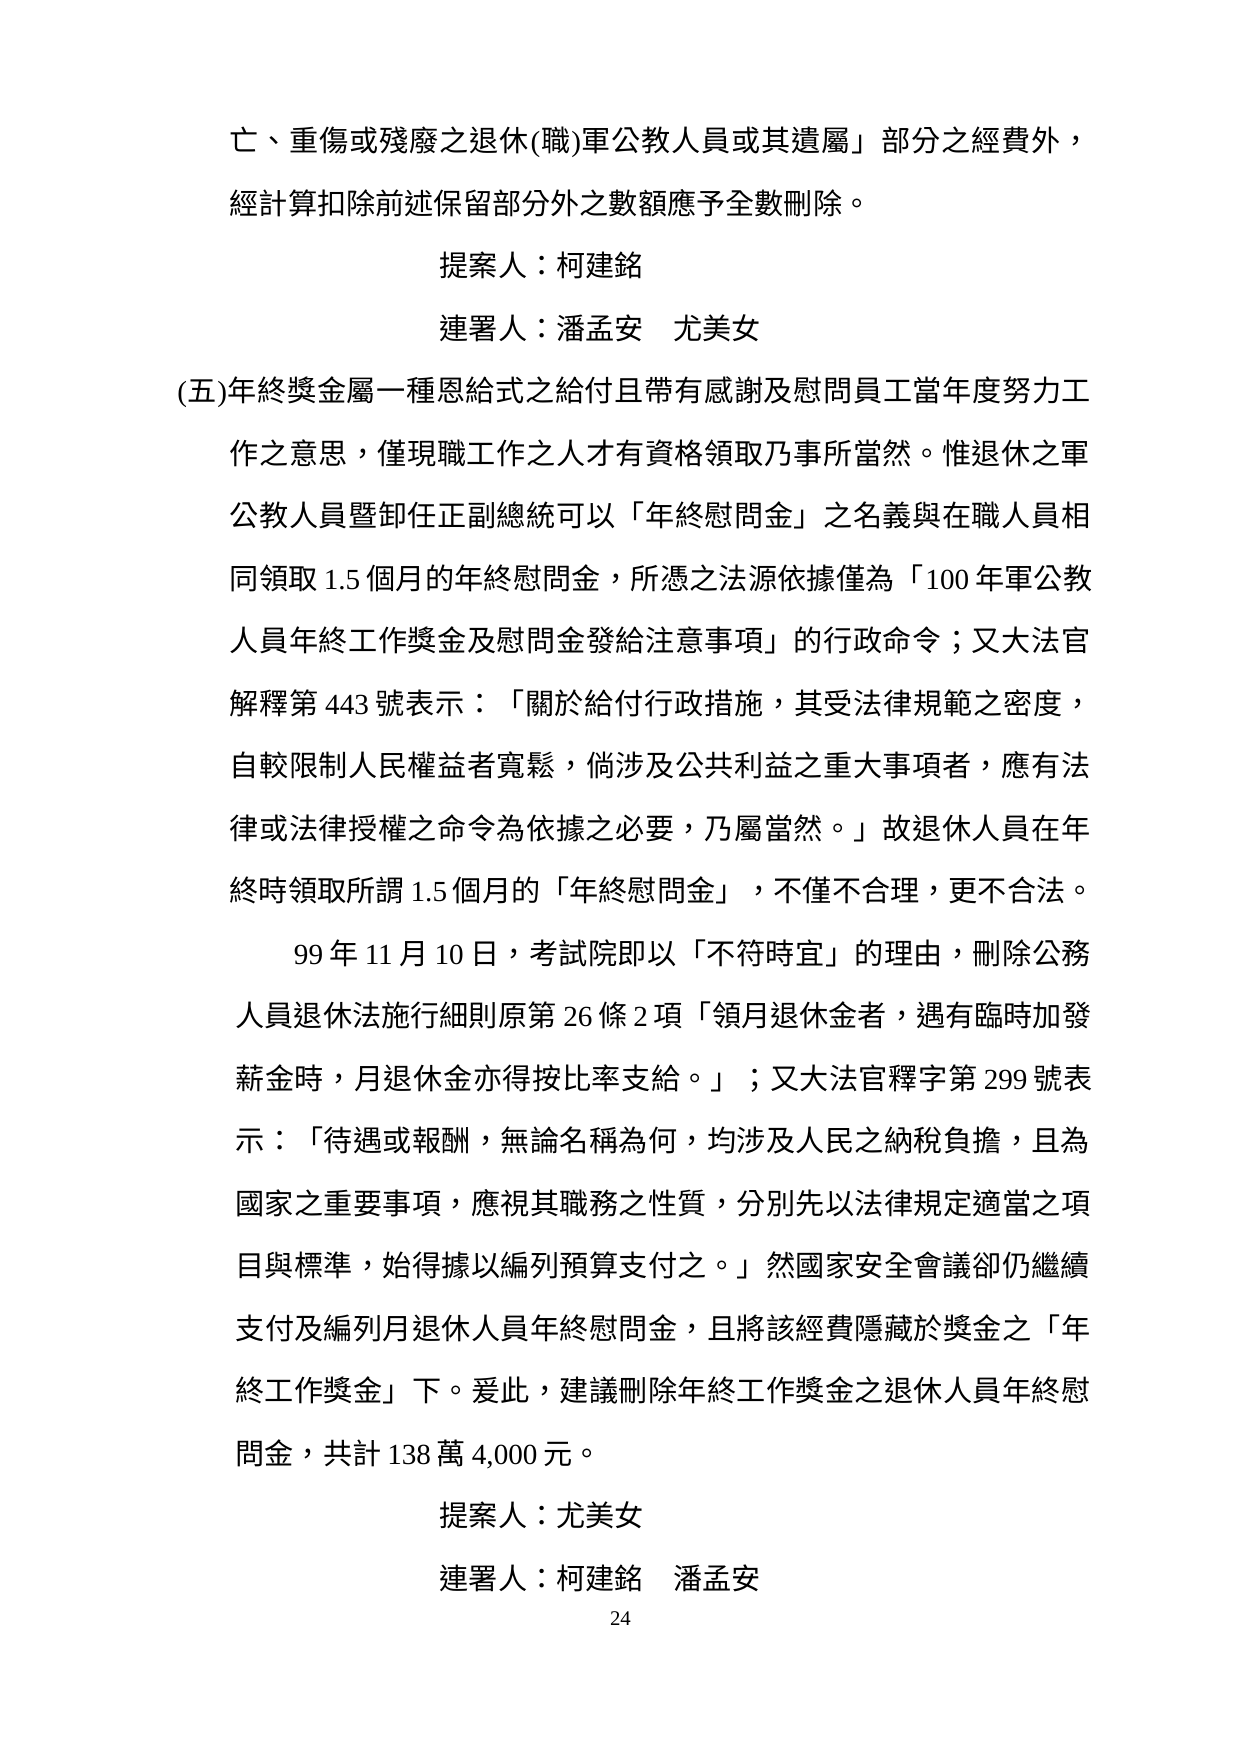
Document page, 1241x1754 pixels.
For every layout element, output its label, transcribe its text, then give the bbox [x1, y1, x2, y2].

text 連署人：柯建銘 潘孟安 [264, 1535, 1092, 1597]
text 99年11月10日，考試院即以「不符時宜」的理由，刪除公務人員退休法施行細則原第26條2項「領月退休金者，遇有臨時加發薪金時，月退休金亦得按比率支給。」；又大法官釋字第299號表示：「待遇或報酬，無論名稱為何，均涉及人民之納稅負擔，且為國家之重要事項，應視其職務之性質，分別先以法律規定適當之項目與標準，始得據以編列預算支付之。」然國家安全會議卻仍繼續支付及編列月退休人員年終慰問金，且將該經費隱藏於獎金之「年終工作獎金」下。爰此，建議刪除年終工作獎金之退休人員年終慰問金，共計138萬4,000元。 [235, 910, 1092, 1472]
text (四)國家安全會議102年度「一般行政」預算之「獎金」科目項下編列之「退休人員年終慰問金」支出經費，為非屬法律所許之非法支出，於法無據，惟為考量對弱勢者生活之人道照顧，爰要求除得保留「1、平均每月所領退休俸加計各項優惠存款利息所得合計數未逾新台幣2萬元之退休(職)軍公教人員或其遺眷。2、因作戰、演訓致死亡、重傷或殘廢之退休(職)軍公教人員或其遺屬」部分之經費外，經計算扣除前述保留部分外之數額應予全數刪除。 [177, 97, 1092, 222]
text 提案人：柯建銘 [264, 222, 1092, 285]
text 連署人：潘孟安 尤美女 [264, 285, 1092, 347]
text (五)年終獎金屬一種恩給式之給付且帶有感謝及慰問員工當年度努力工作之意思，僅現職工作之人才有資格領取乃事所當然。惟退休之軍公教人員暨卸任正副總統可以「年終慰問金」之名義與在職人員相同領取1.5個月的年終慰問金，所憑之法源依據僅為「100年軍公教人員年終工作獎金及慰問金發給注意事項」的行政命令；又大法官解釋第443號表示：「關於給付行政措施，其受法律規範之密度，自較限制人民權益者寬鬆，倘涉及公共利益之重大事項者，應有法律或法律授權之命令為依據之必要，乃屬當然。」故退休人員在年終時領取所謂1.5個月的「年終慰問金」，不僅不合理，更不合法。 [177, 347, 1092, 910]
text 提案人：尤美女 [264, 1472, 1092, 1535]
